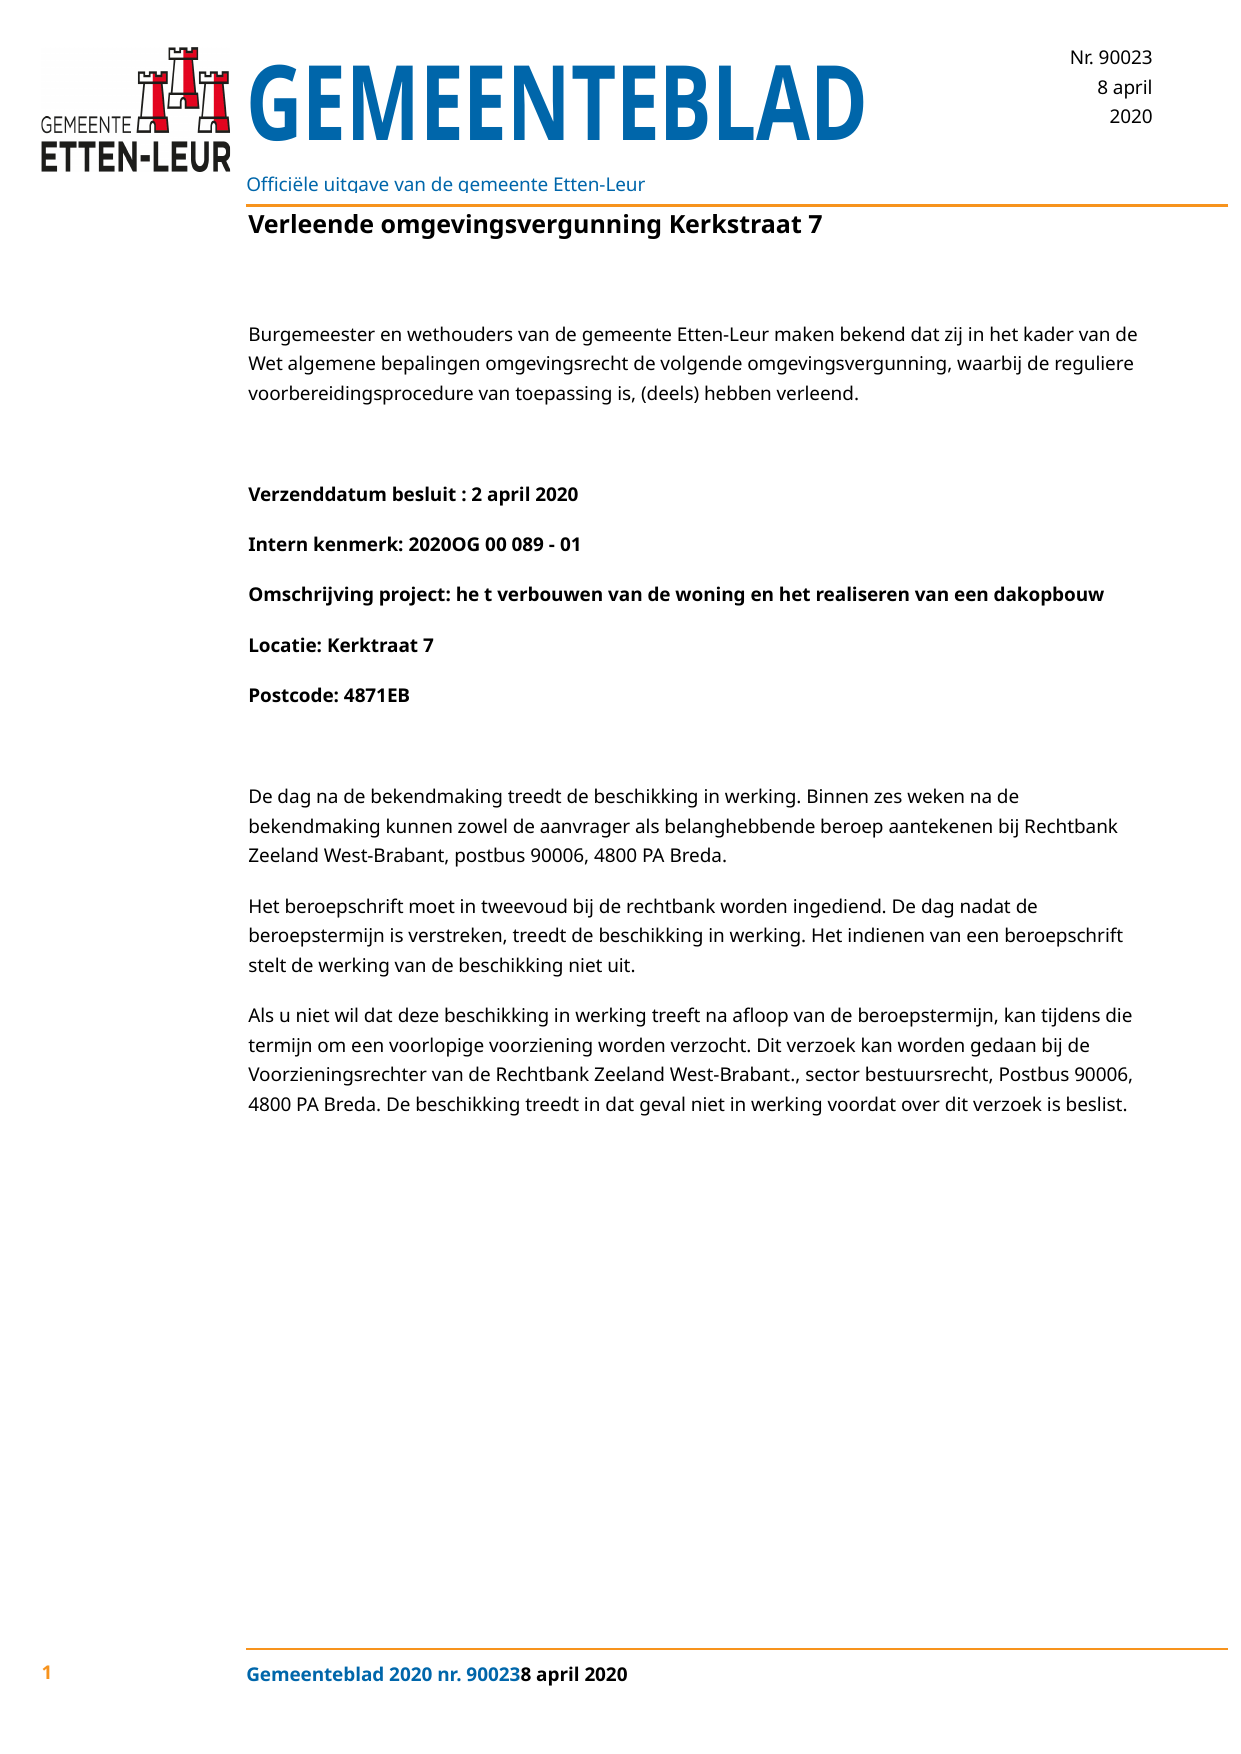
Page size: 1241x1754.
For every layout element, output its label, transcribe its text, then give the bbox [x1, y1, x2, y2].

text Intern kenmerk: 2020OG 00 089 - 01 [248, 531, 1152, 557]
text Burgemeester en wethouders van de gemeente Etten-Leur maken bekend dat zij in het kader van de Wet algemene bepalingen omgevingsrecht de volgende omgevingsvergunning, waarbij de reguliere voorbereidingsprocedure van toepassing is, (deels) hebben verleend. [248, 321, 1152, 406]
text Verleende omgevingsvergunning Kerkstraat 7 [248, 207, 1152, 241]
text De dag na de bekendmaking treedt de beschikking in werking. Binnen zes weken na de bekendmaking kunnen zowel de aanvrager als belanghebbende beroep aantekenen bij Rechtbank Zeeland West-Brabant, postbus 90006, 4800 PA Breda. [248, 783, 1152, 868]
text Omschrijving project: he t verbouwen van de woning en het realiseren van een dakopbouw [248, 582, 1152, 607]
picture [41, 47, 231, 172]
text Verzenddatum besluit : 2 april 2020 [248, 481, 1152, 506]
text Postcode: 4871EB [248, 682, 1152, 708]
text Als u niet wil dat deze beschikking in werking treeft na afloop van de beroepstermijn, kan tijdens die termijn om een voorlopige voorziening worden verzocht. Dit verzoek kan worden gedaan bij de Voorzieningsrechter van de Rechtbank Zeeland West-Brabant., sector bestuursrecht, Postbus 90006, 4800 PA Breda. De beschikking treedt in dat geval niet in werking voordat over dit verzoek is beslist. [248, 1002, 1152, 1117]
text Locatie: Kerktraat 7 [248, 632, 1152, 658]
text Het beroepschrift moet in tweevoud bij de rechtbank worden ingediend. De dag nadat de beroepstermijn is verstreken, treedt de beschikking in werking. Het indienen van een beroepschrift stelt de werking van de beschikking niet uit. [248, 893, 1152, 978]
